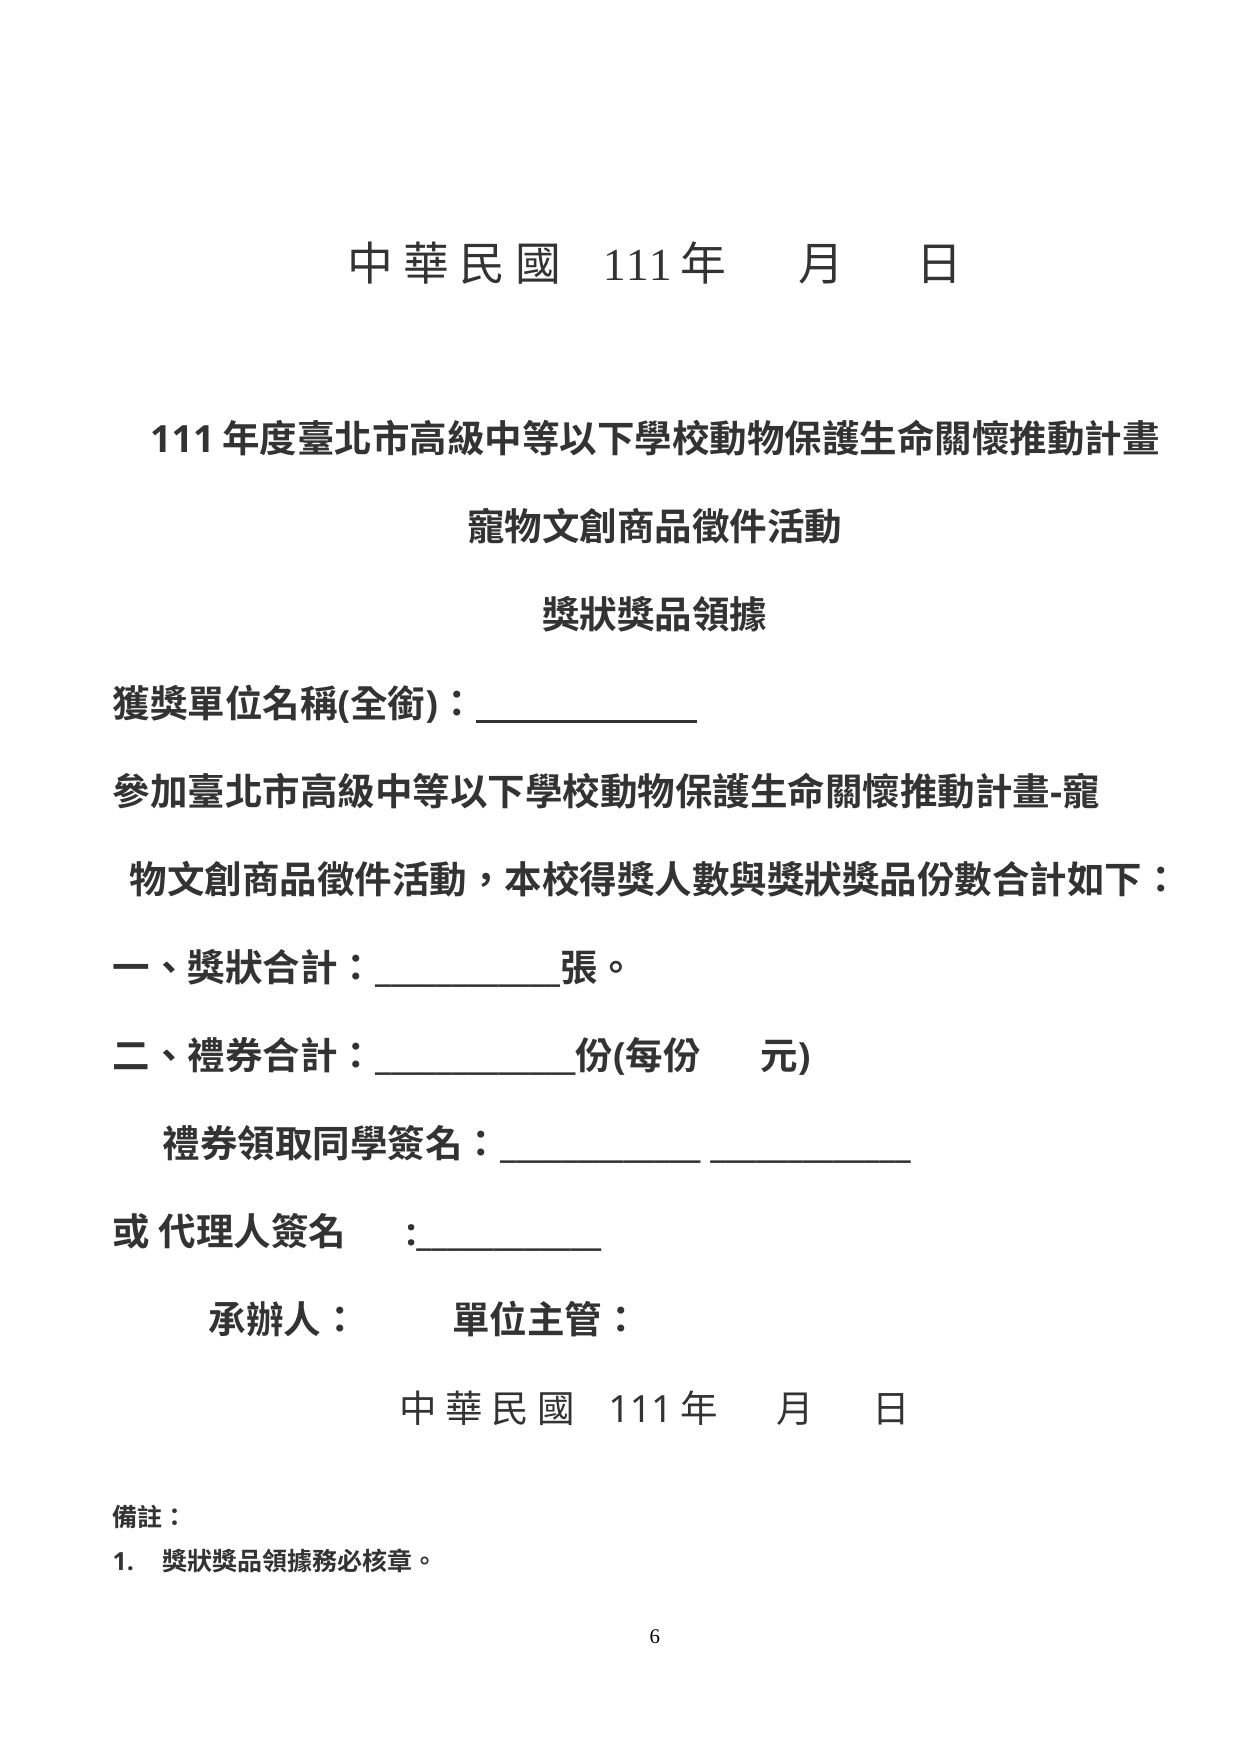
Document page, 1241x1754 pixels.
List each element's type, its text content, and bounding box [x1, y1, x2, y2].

text 禮券領取同學簽名：_____________ _____________ [112, 1097, 1197, 1185]
text 寵物文創商品徵件活動 [112, 480, 1197, 568]
text 獲獎單位名稱(全銜)： [112, 657, 1197, 745]
text 二、禮券合計：_____________份(每份 元) [112, 1009, 1197, 1097]
text 或 代理人簽名 :____________ [112, 1185, 1197, 1273]
text 備註： [112, 1494, 1197, 1538]
text 中 華 民 國 111年 月 日 [112, 216, 1197, 304]
text 物文創商品徵件活動，本校得獎人數與獎狀獎品份數合計如下： [112, 833, 1197, 921]
text 參加臺北市高級中等以下學校動物保護生命關懷推動計畫-寵 [112, 745, 1197, 833]
text 1. 獎狀獎品領據務必核章。 [112, 1538, 1197, 1582]
text 一、獎狀合計：____________張。 [112, 921, 1197, 1009]
text 承辦人： 單位主管： [112, 1273, 1197, 1362]
text 獎狀獎品領據 [112, 568, 1197, 657]
text 111年度臺北市高級中等以下學校動物保護生命關懷推動計畫 [112, 392, 1197, 480]
text 中 華 民 國 111年 月 日 [112, 1362, 1197, 1450]
